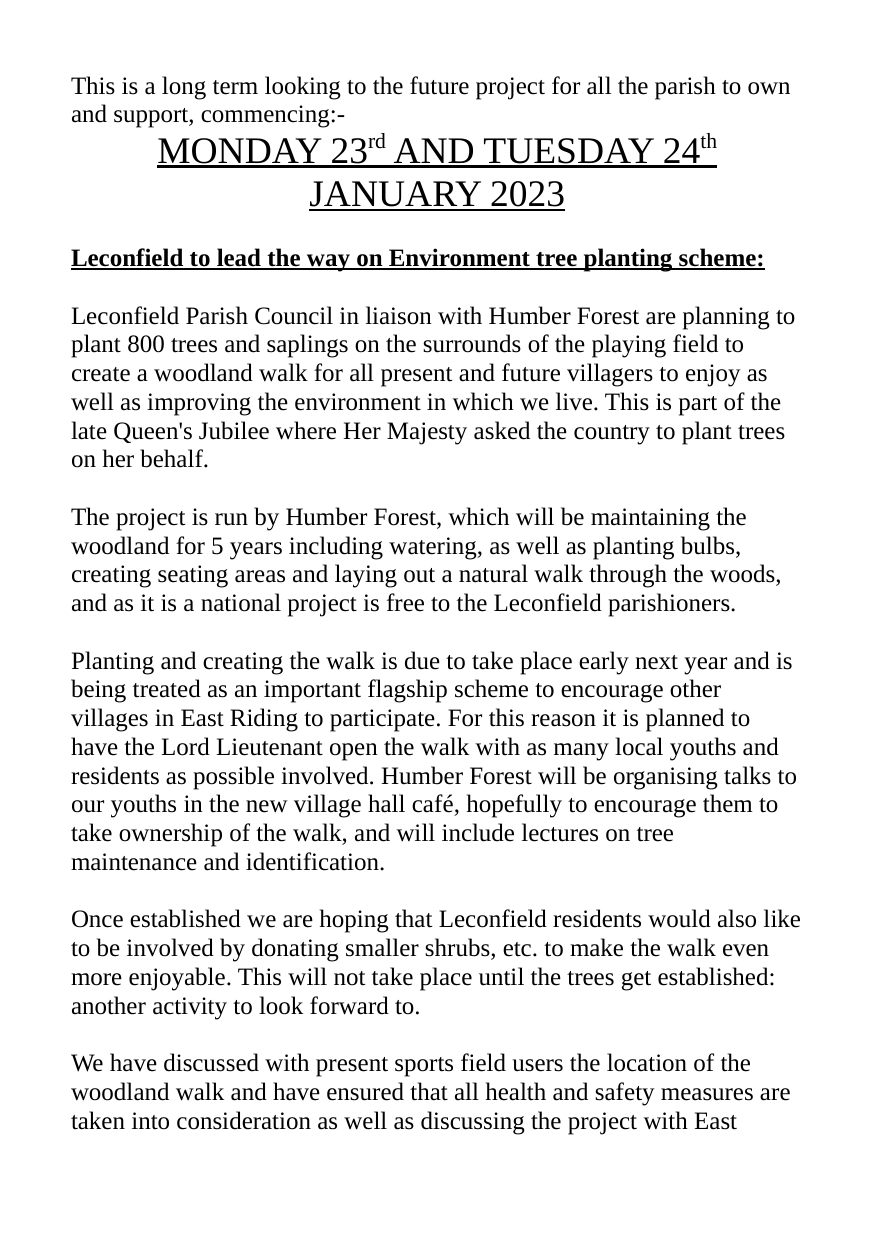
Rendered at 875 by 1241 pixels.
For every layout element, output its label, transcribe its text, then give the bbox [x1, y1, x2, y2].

text We have discussed with present sports field users the location of the woodland walk and have ensured that all health and safety measures are taken into consideration as well as discussing the project with East [71, 1048, 803, 1134]
text The project is run by Humber Forest, which will be maintaining the woodland for 5 years including watering, as well as planting bulbs, creating seating areas and laying out a natural walk through the woods, and as it is a national project is free to the Leconfield parishioners. [71, 502, 803, 617]
text MONDAY 23rd AND TUESDAY 24th JANUARY 2023 [71, 128, 803, 214]
text Leconfield to lead the way on Environment tree planting scheme: [71, 243, 803, 272]
text Leconfield Parish Council in liaison with Humber Forest are planning to plant 800 trees and saplings on the surrounds of the playing field to create a woodland walk for all present and future villagers to enjoy as well as improving the environment in which we live. This is part of the late Queen's Jubilee where Her Majesty asked the country to plant trees on her behalf. [71, 301, 803, 473]
text Planting and creating the walk is due to take place early next year and is being treated as an important flagship scheme to encourage other villages in East Riding to participate. For this reason it is planned to have the Lord Lieutenant open the walk with as many local youths and residents as possible involved. Humber Forest will be organising talks to our youths in the new village hall café, hopefully to encourage them to take ownership of the walk, and will include lectures on tree maintenance and identification. [71, 646, 803, 876]
text Once established we are hoping that Leconfield residents would also like to be involved by donating smaller shrubs, etc. to make the walk even more enjoyable. This will not take place until the trees get established: another activity to look forward to. [71, 904, 803, 1019]
text This is a long term looking to the future project for all the parish to own and support, commencing:- [71, 71, 803, 128]
